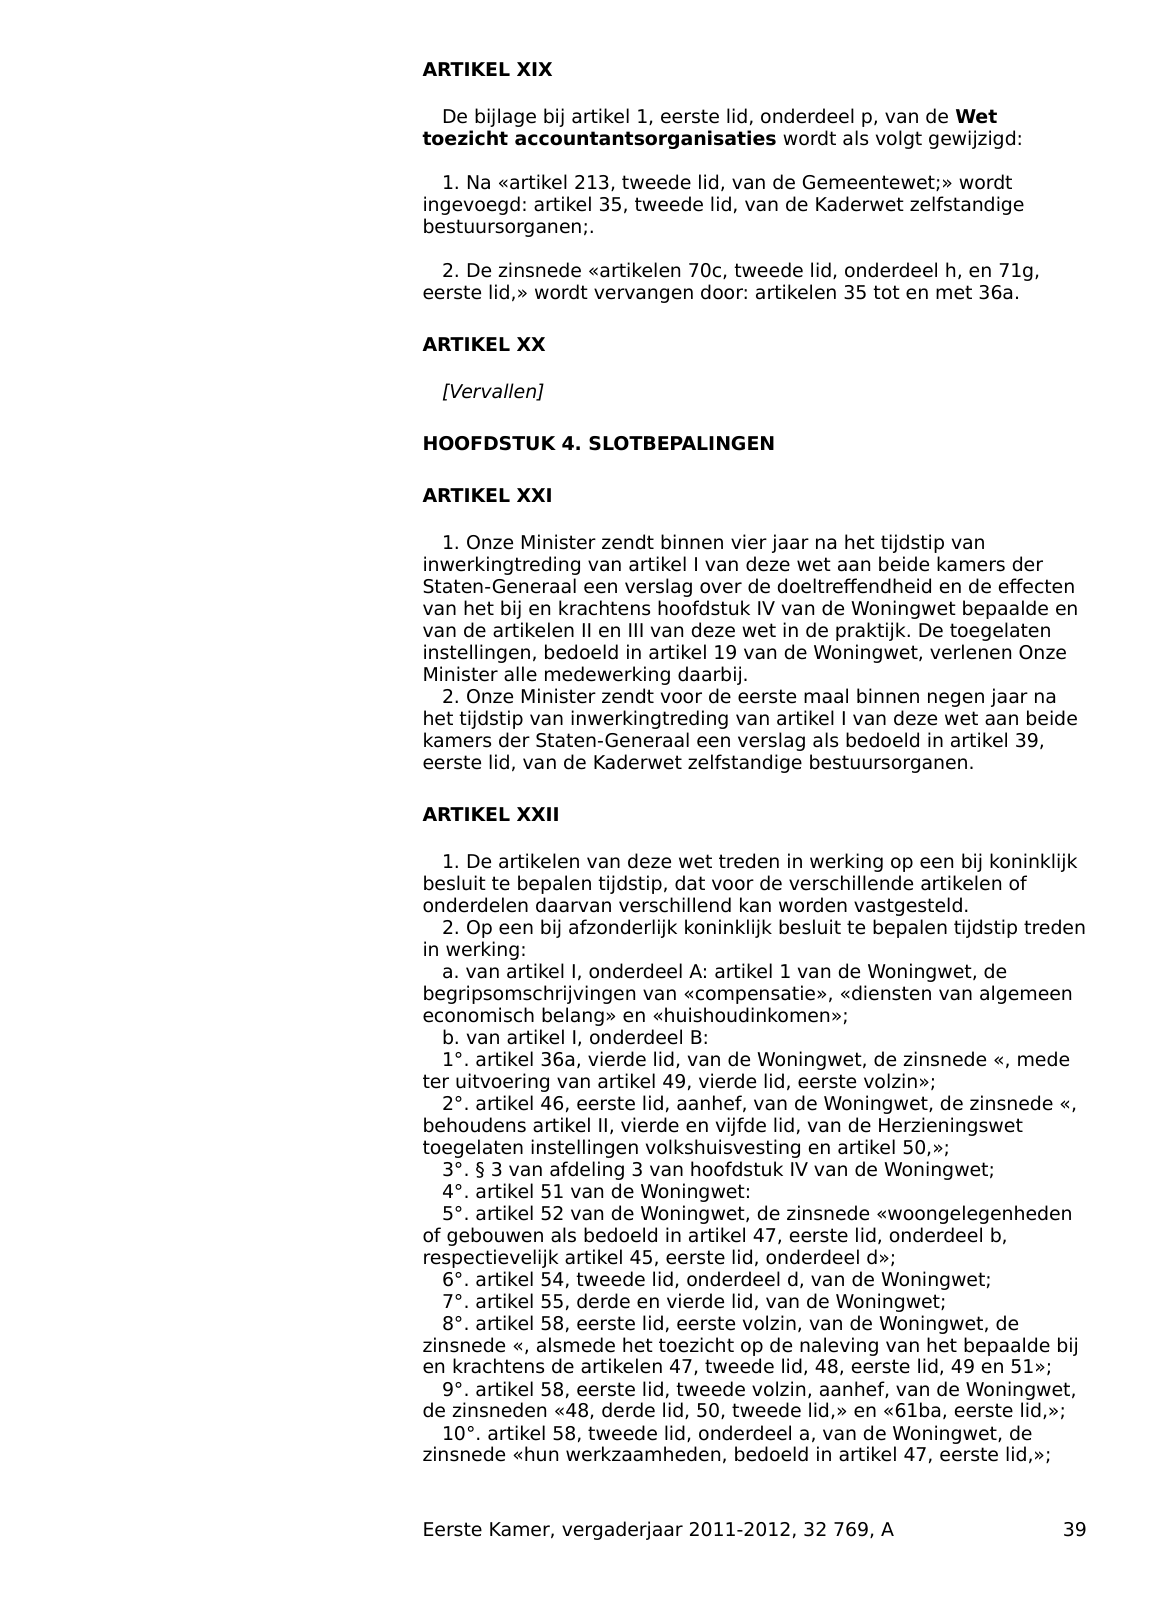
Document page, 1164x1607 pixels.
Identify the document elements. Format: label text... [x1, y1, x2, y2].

text 2. Onze Minister zendt voor de eerste maal binnen negen jaar na het tijdstip van inwerkingtreding van artikel I van deze wet aan beide kamers der Staten-Generaal een verslag als bedoeld in artikel 39, eerste lid, van de Kaderwet zelfstandige bestuursorganen. [422, 686, 1087, 774]
subtitle ARTIKEL XXI [422, 485, 1087, 507]
text a. van artikel I, onderdeel A: artikel 1 van de Woningwet, de begripsomschrijvingen van «compensatie», «diensten van algemeen economisch belang» en «huishoudinkomen»; [422, 961, 1087, 1027]
text 6°. artikel 54, tweede lid, onderdeel d, van de Woningwet; [422, 1268, 1087, 1291]
text 4°. artikel 51 van de Woningwet: [422, 1181, 1087, 1203]
subtitle ARTIKEL XXII [422, 804, 1087, 826]
text 1. Onze Minister zendt binnen vier jaar na het tijdstip van inwerkingtreding van artikel I van deze wet aan beide kamers der Staten-Generaal een verslag over de doeltreffendheid en de effecten van het bij en krachtens hoofdstuk IV van de Woningwet bepaalde en van de artikelen II en III van deze wet in de praktijk. De toegelaten instellingen, bedoeld in artikel 19 van de Woningwet, verlenen Onze Minister alle medewerking daarbij. [422, 532, 1087, 686]
text 2. Op een bij afzonderlijk koninklijk besluit te bepalen tijdstip treden in werking: [422, 917, 1087, 961]
text b. van artikel I, onderdeel B: [422, 1027, 1087, 1049]
text 2. De zinsnede «artikelen 70c, tweede lid, onderdeel h, en 71g, eerste lid,» wordt vervangen door: artikelen 35 tot en met 36a. [422, 260, 1087, 304]
text 10°. artikel 58, tweede lid, onderdeel a, van de Woningwet, de zinsnede «hun werkzaamheden, bedoeld in artikel 47, eerste lid,»; [422, 1422, 1087, 1466]
text 5°. artikel 52 van de Woningwet, de zinsnede «woongelegenheden of gebouwen als bedoeld in artikel 47, eerste lid, onderdeel b, respectievelijk artikel 45, eerste lid, onderdeel d»; [422, 1203, 1087, 1268]
subtitle ARTIKEL XX [422, 334, 1087, 356]
text 2°. artikel 46, eerste lid, aanhef, van de Woningwet, de zinsnede «, behoudens artikel II, vierde en vijfde lid, van de Herzieningswet toegelaten instellingen volkshuisvesting en artikel 50,»; [422, 1093, 1087, 1159]
subtitle HOOFDSTUK 4. SLOTBEPALINGEN [422, 433, 1087, 455]
text 3°. § 3 van afdeling 3 van hoofdstuk IV van de Woningwet; [422, 1159, 1087, 1181]
text 9°. artikel 58, eerste lid, tweede volzin, aanhef, van de Woningwet, de zinsneden «48, derde lid, 50, tweede lid,» en «61ba, eerste lid,»; [422, 1378, 1087, 1422]
text [Vervallen] [422, 381, 1087, 403]
text 1°. artikel 36a, vierde lid, van de Woningwet, de zinsnede «, mede ter uitvoering van artikel 49, vierde lid, eerste volzin»; [422, 1049, 1087, 1093]
subtitle ARTIKEL XIX [422, 59, 1087, 81]
text 1. De artikelen van deze wet treden in werking op een bij koninklijk besluit te bepalen tijdstip, dat voor de verschillende artikelen of onderdelen daarvan verschillend kan worden vastgesteld. [422, 851, 1087, 917]
text 8°. artikel 58, eerste lid, eerste volzin, van de Woningwet, de zinsnede «, alsmede het toezicht op de naleving van het bepaalde bij en krachtens de artikelen 47, tweede lid, 48, eerste lid, 49 en 51»; [422, 1312, 1087, 1378]
text De bijlage bij artikel 1, eerste lid, onderdeel p, van de Wet toezicht accountantsorganisaties wordt als volgt gewijzigd: [422, 106, 1087, 150]
text 7°. artikel 55, derde en vierde lid, van de Woningwet; [422, 1291, 1087, 1312]
text 1. Na «artikel 213, tweede lid, van de Gemeentewet;» wordt ingevoegd: artikel 35, tweede lid, van de Kaderwet zelfstandige bestuursorganen;. [422, 172, 1087, 238]
